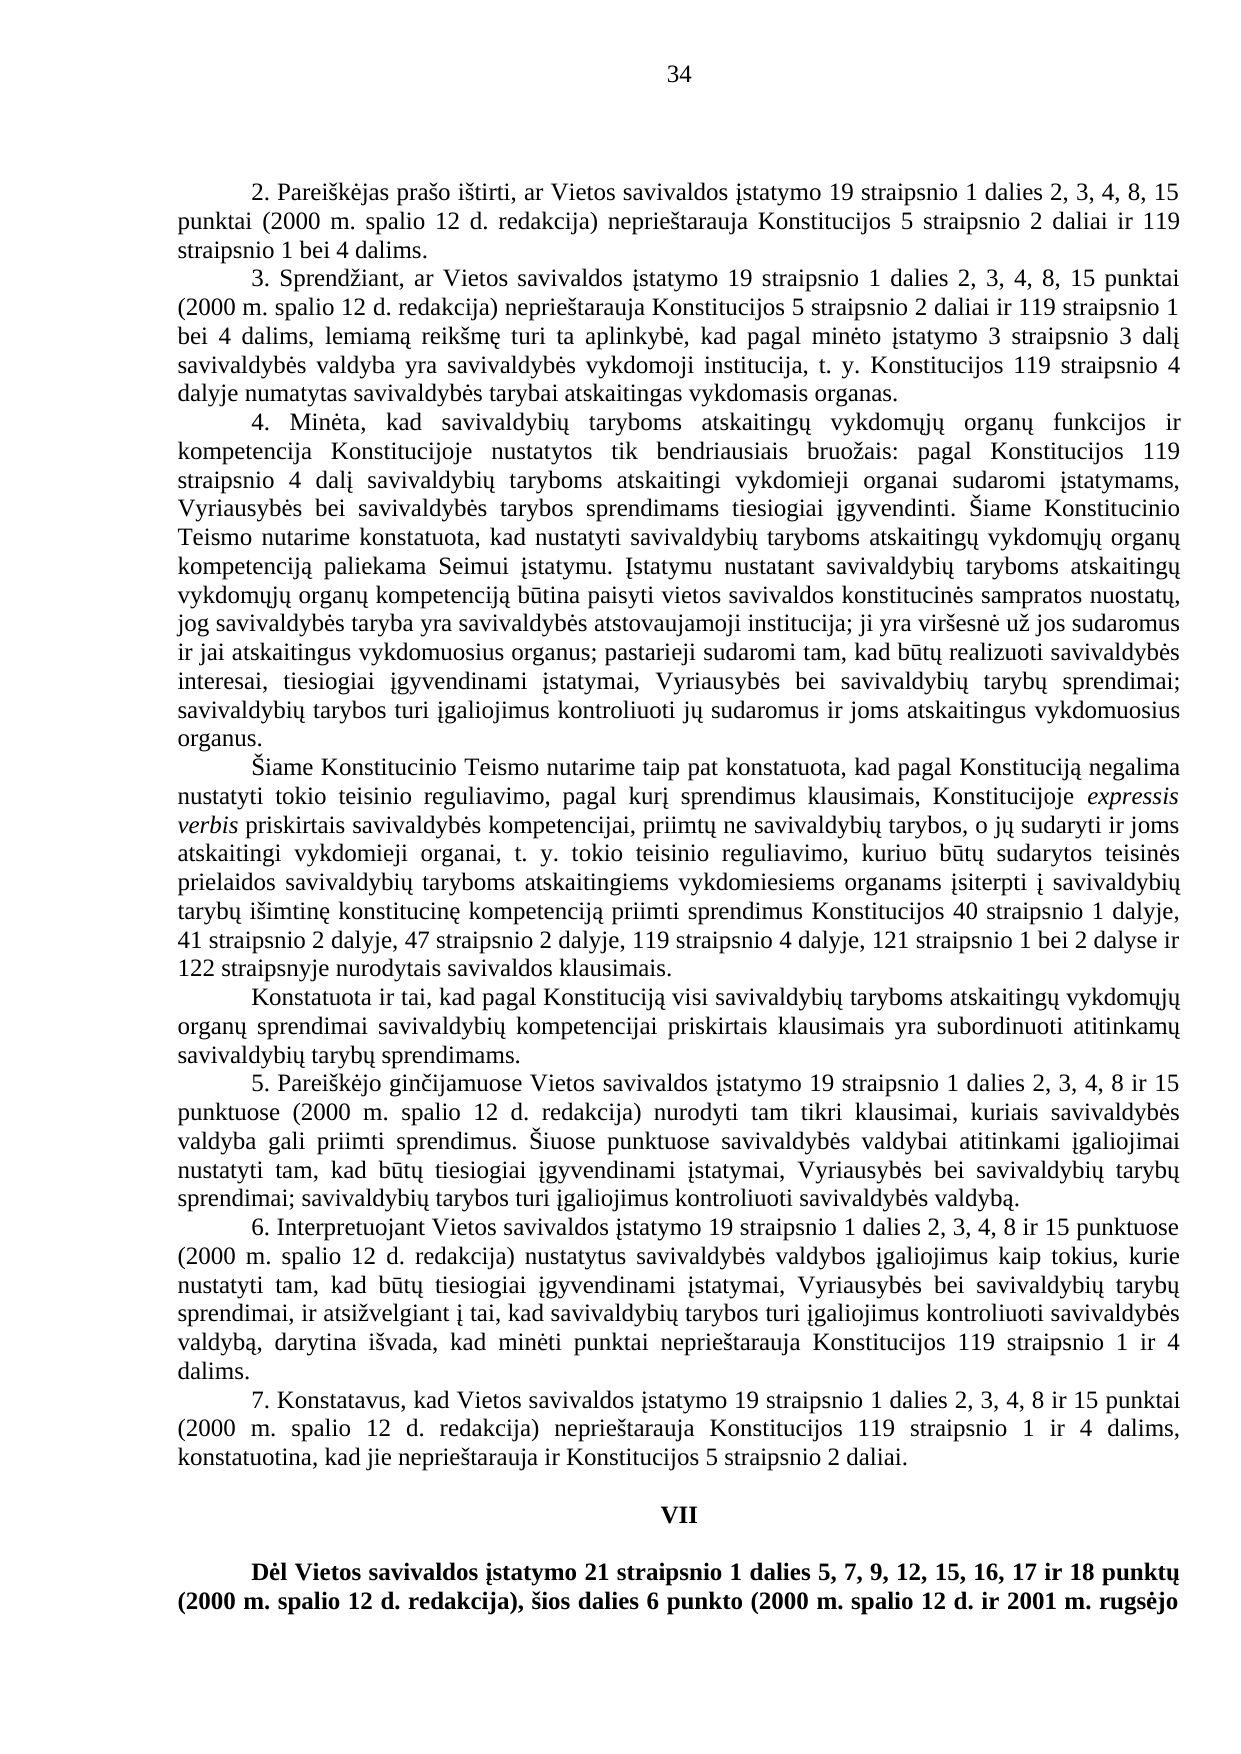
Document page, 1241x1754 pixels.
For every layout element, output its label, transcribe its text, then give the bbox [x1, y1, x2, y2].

text VII [177, 1500, 1181, 1528]
text Dėl Vietos savivaldos įstatymo 21 straipsnio 1 dalies 5, 7, 9, 12, 15, 16, 17 ir 18 punktų (2000 m. spalio 12 d. redakcija), šios dalies 6 punkto (2000 m. spalio 12 d. ir 2001 m. rugsėjo [177, 1557, 1181, 1615]
text Konstatuota ir tai, kad pagal Konstituciją visi savivaldybių taryboms atskaitingų vykdomųjų organų sprendimai savivaldybių kompetencijai priskirtais klausimais yra subordinuoti atitinkamų savivaldybių tarybų sprendimams. [177, 982, 1181, 1068]
text 5. Pareiškėjo ginčijamuose Vietos savivaldos įstatymo 19 straipsnio 1 dalies 2, 3, 4, 8 ir 15 punktuose (2000 m. spalio 12 d. redakcija) nurodyti tam tikri klausimai, kuriais savivaldybės valdyba gali priimti sprendimus. Šiuose punktuose savivaldybės valdybai atitinkami įgaliojimai nustatyti tam, kad būtų tiesiogiai įgyvendinami įstatymai, Vyriausybės bei savivaldybių tarybų sprendimai; savivaldybių tarybos turi įgaliojimus kontroliuoti savivaldybės valdybą. [177, 1068, 1181, 1212]
text 2. Pareiškėjas prašo ištirti, ar Vietos savivaldos įstatymo 19 straipsnio 1 dalies 2, 3, 4, 8, 15 punktai (2000 m. spalio 12 d. redakcija) neprieštarauja Konstitucijos 5 straipsnio 2 daliai ir 119 straipsnio 1 bei 4 dalims. [177, 177, 1181, 263]
text Šiame Konstitucinio Teismo nutarime taip pat konstatuota, kad pagal Konstituciją negalima nustatyti tokio teisinio reguliavimo, pagal kurį sprendimus klausimais, Konstitucijoje expressis verbis priskirtais savivaldybės kompetencijai, priimtų ne savivaldybių tarybos, o jų sudaryti ir joms atskaitingi vykdomieji organai, t. y. tokio teisinio reguliavimo, kuriuo būtų sudarytos teisinės prielaidos savivaldybių taryboms atskaitingiems vykdomiesiems organams įsiterpti į savivaldybių tarybų išimtinę konstitucinę kompetenciją priimti sprendimus Konstitucijos 40 straipsnio 1 dalyje, 41 straipsnio 2 dalyje, 47 straipsnio 2 dalyje, 119 straipsnio 4 dalyje, 121 straipsnio 1 bei 2 dalyse ir 122 straipsnyje nurodytais savivaldos klausimais. [177, 752, 1181, 982]
text 4. Minėta, kad savivaldybių taryboms atskaitingų vykdomųjų organų funkcijos ir kompetencija Konstitucijoje nustatytos tik bendriausiais bruožais: pagal Konstitucijos 119 straipsnio 4 dalį savivaldybių taryboms atskaitingi vykdomieji organai sudaromi įstatymams, Vyriausybės bei savivaldybės tarybos sprendimams tiesiogiai įgyvendinti. Šiame Konstitucinio Teismo nutarime konstatuota, kad nustatyti savivaldybių taryboms atskaitingų vykdomųjų organų kompetenciją paliekama Seimui įstatymu. Įstatymu nustatant savivaldybių taryboms atskaitingų vykdomųjų organų kompetenciją būtina paisyti vietos savivaldos konstitucinės sampratos nuostatų, jog savivaldybės taryba yra savivaldybės atstovaujamoji institucija; ji yra viršesnė už jos sudaromus ir jai atskaitingus vykdomuosius organus; pastarieji sudaromi tam, kad būtų realizuoti savivaldybės interesai, tiesiogiai įgyvendinami įstatymai, Vyriausybės bei savivaldybių tarybų sprendimai; savivaldybių tarybos turi įgaliojimus kontroliuoti jų sudaromus ir joms atskaitingus vykdomuosius organus. [177, 407, 1181, 752]
text 3. Sprendžiant, ar Vietos savivaldos įstatymo 19 straipsnio 1 dalies 2, 3, 4, 8, 15 punktai (2000 m. spalio 12 d. redakcija) neprieštarauja Konstitucijos 5 straipsnio 2 daliai ir 119 straipsnio 1 bei 4 dalims, lemiamą reikšmę turi ta aplinkybė, kad pagal minėto įstatymo 3 straipsnio 3 dalį savivaldybės valdyba yra savivaldybės vykdomoji institucija, t. y. Konstitucijos 119 straipsnio 4 dalyje numatytas savivaldybės tarybai atskaitingas vykdomasis organas. [177, 263, 1181, 407]
text 6. Interpretuojant Vietos savivaldos įstatymo 19 straipsnio 1 dalies 2, 3, 4, 8 ir 15 punktuose (2000 m. spalio 12 d. redakcija) nustatytus savivaldybės valdybos įgaliojimus kaip tokius, kurie nustatyti tam, kad būtų tiesiogiai įgyvendinami įstatymai, Vyriausybės bei savivaldybių tarybų sprendimai, ir atsižvelgiant į tai, kad savivaldybių tarybos turi įgaliojimus kontroliuoti savivaldybės valdybą, darytina išvada, kad minėti punktai neprieštarauja Konstitucijos 119 straipsnio 1 ir 4 dalims. [177, 1212, 1181, 1385]
text 7. Konstatavus, kad Vietos savivaldos įstatymo 19 straipsnio 1 dalies 2, 3, 4, 8 ir 15 punktai (2000 m. spalio 12 d. redakcija) neprieštarauja Konstitucijos 119 straipsnio 1 ir 4 dalims, konstatuotina, kad jie neprieštarauja ir Konstitucijos 5 straipsnio 2 daliai. [177, 1385, 1181, 1471]
